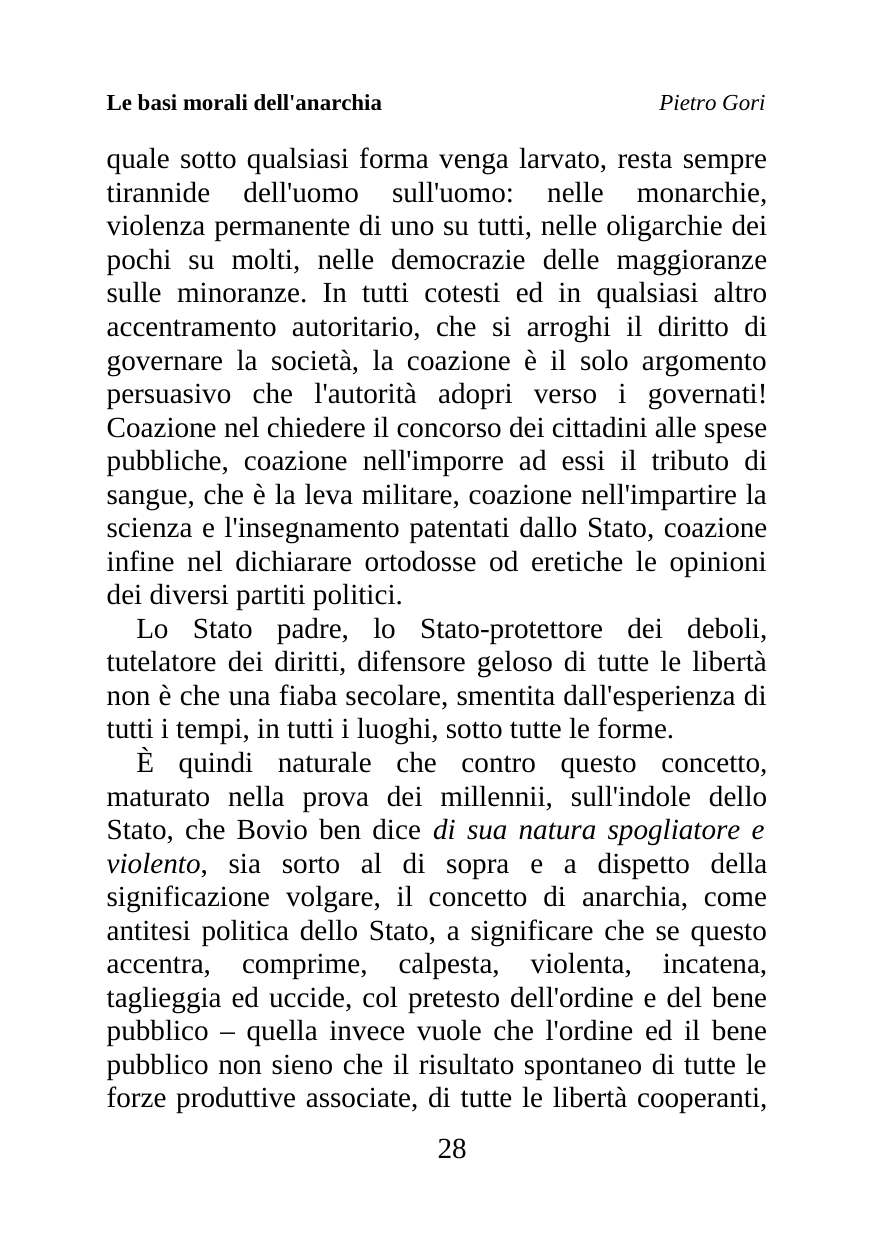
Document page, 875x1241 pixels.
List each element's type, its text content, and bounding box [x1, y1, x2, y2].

text È quindi naturale che contro questo concetto, maturato nella prova dei millennii, sull'indole dello Stato, che Bovio ben dice di sua natura spogliatore e violento, sia sorto al di sopra e a dispetto della significazione volgare, il concetto di anarchia, come antitesi politica dello Stato, a significare che se questo accentra, comprime, calpesta, violenta, incatena, taglieggia ed uccide, col pretesto dell'ordine e del bene pubblico – quella invece vuole che l'ordine ed il bene pubblico non sieno che il risultato spontaneo di tutte le forze produttive associate, di tutte le libertà cooperanti, [106, 745, 768, 1114]
text Lo Stato padre, lo Stato-protettore dei deboli, tutelatore dei diritti, difensore geloso di tutte le libertà non è che una fiaba secolare, smentita dall'esperienza di tutti i tempi, in tutti i luoghi, sotto tutte le forme. [106, 611, 768, 745]
text quale sotto qualsiasi forma venga larvato, resta sempre tirannide dell'uomo sull'uomo: nelle monarchie, violenza permanente di uno su tutti, nelle oligarchie dei pochi su molti, nelle democrazie delle maggioranze sulle minoranze. In tutti cotesti ed in qualsiasi altro accentramento autoritario, che si arroghi il diritto di governare la società, la coazione è il solo argomento persuasivo che l'autorità adopri verso i governati! Coazione nel chiedere il concorso dei cittadini alle spese pubbliche, coazione nell'imporre ad essi il tributo di sangue, che è la leva militare, coazione nell'impartire la scienza e l'insegnamento patentati dallo Stato, coazione infine nel dichiarare ortodosse od eretiche le opinioni dei diversi partiti politici. [106, 141, 768, 611]
